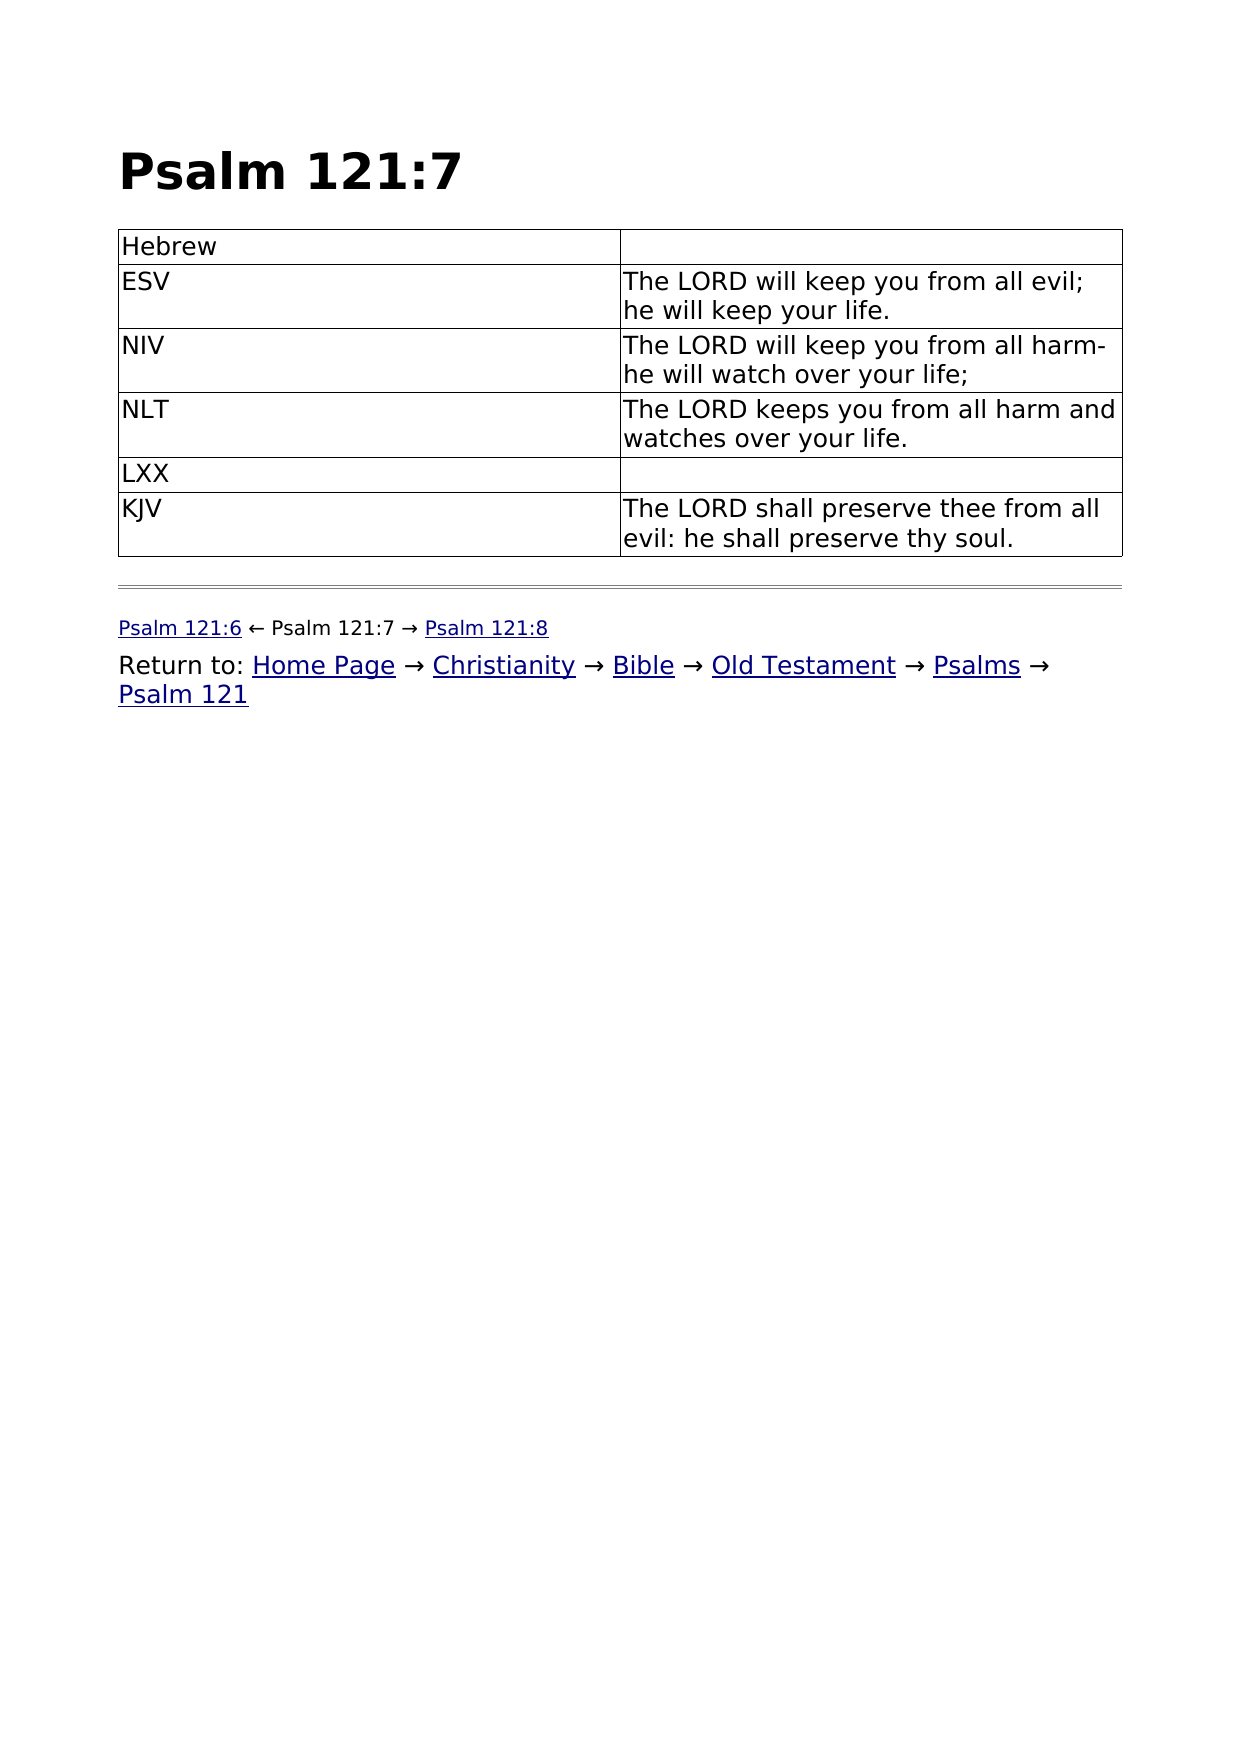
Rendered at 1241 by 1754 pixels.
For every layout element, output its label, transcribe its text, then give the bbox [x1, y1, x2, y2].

table_cell NIV [119, 329, 620, 392]
table_cell NLT [119, 393, 620, 457]
table_cell ESV [119, 265, 620, 328]
text Return to: Home Page → Christianity → Bible → Old Testament → Psalms → Psalm 121 [118, 651, 1122, 709]
text Psalm 121:6 ← Psalm 121:7 → Psalm 121:8 [118, 617, 1122, 651]
table_cell The LORD shall preserve thee from all evil: he shall preserve thy soul. [621, 493, 1122, 556]
table_cell The LORD will keep you from all harm- he will watch over your life; [621, 329, 1122, 392]
table_header Hebrew [119, 230, 620, 264]
table_cell KJV [119, 493, 620, 556]
table_cell The LORD will keep you from all evil; he will keep your life. [621, 265, 1122, 328]
table_header [621, 230, 1122, 264]
table_cell The LORD keeps you from all harm and watches over your life. [621, 393, 1122, 457]
table_cell [621, 458, 1122, 492]
table_cell LXX [119, 458, 620, 492]
subtitle Psalm 121:7 [118, 143, 1122, 201]
